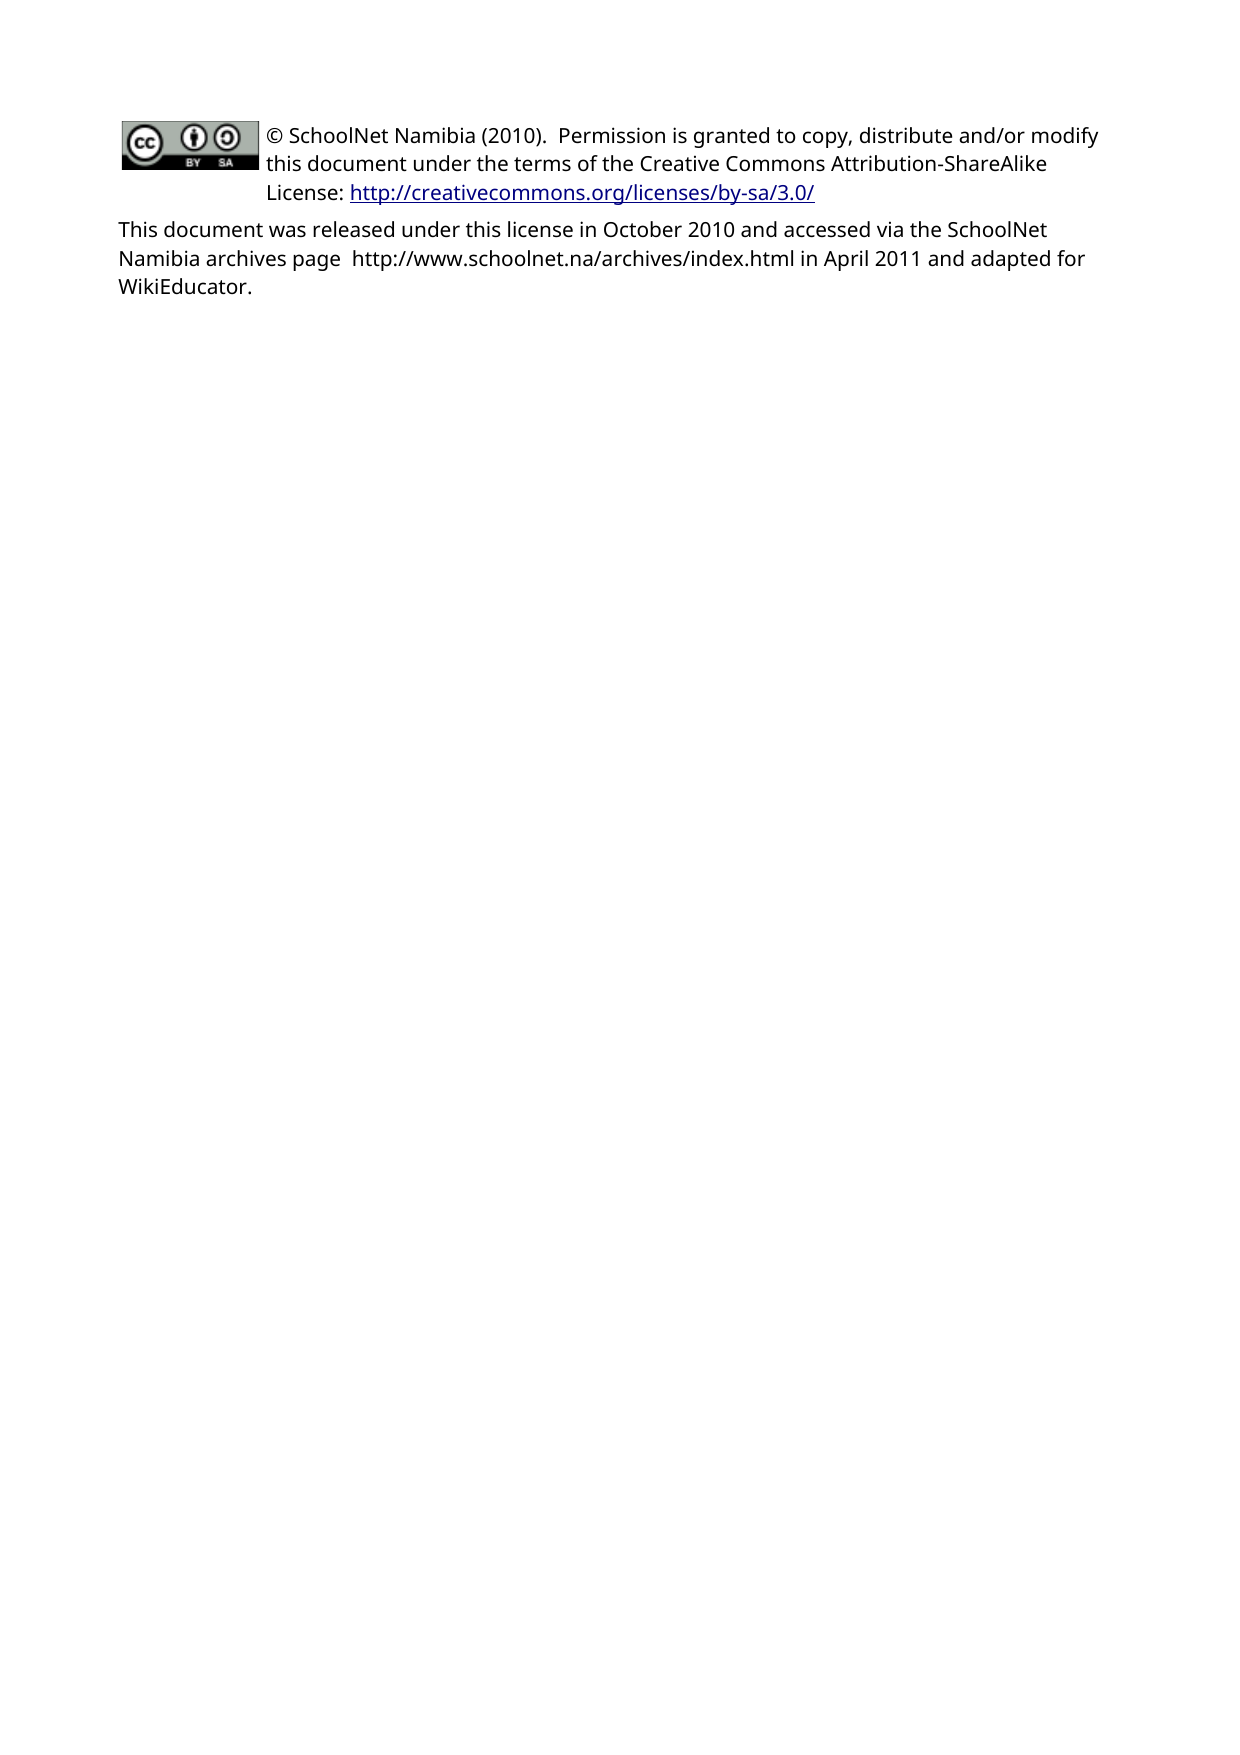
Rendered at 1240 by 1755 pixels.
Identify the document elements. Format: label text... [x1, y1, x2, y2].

picture [121, 121, 260, 170]
table_header [118, 170, 263, 215]
text This document was released under this license in October 2010 and accessed via the SchoolNet Namibia archives page http://www.schoolnet.na/archives/index.html in April 2011 and adapted for WikiEducator. [118, 215, 1121, 301]
table_header © SchoolNet Namibia (2010). Permission is granted to copy, distribute and/or modify this document under the terms of the Creative Commons Attribution-ShareAlike License: http://creativecommons.org/licenses/by-sa/3.0/ [263, 118, 1121, 215]
table_header [118, 118, 263, 169]
